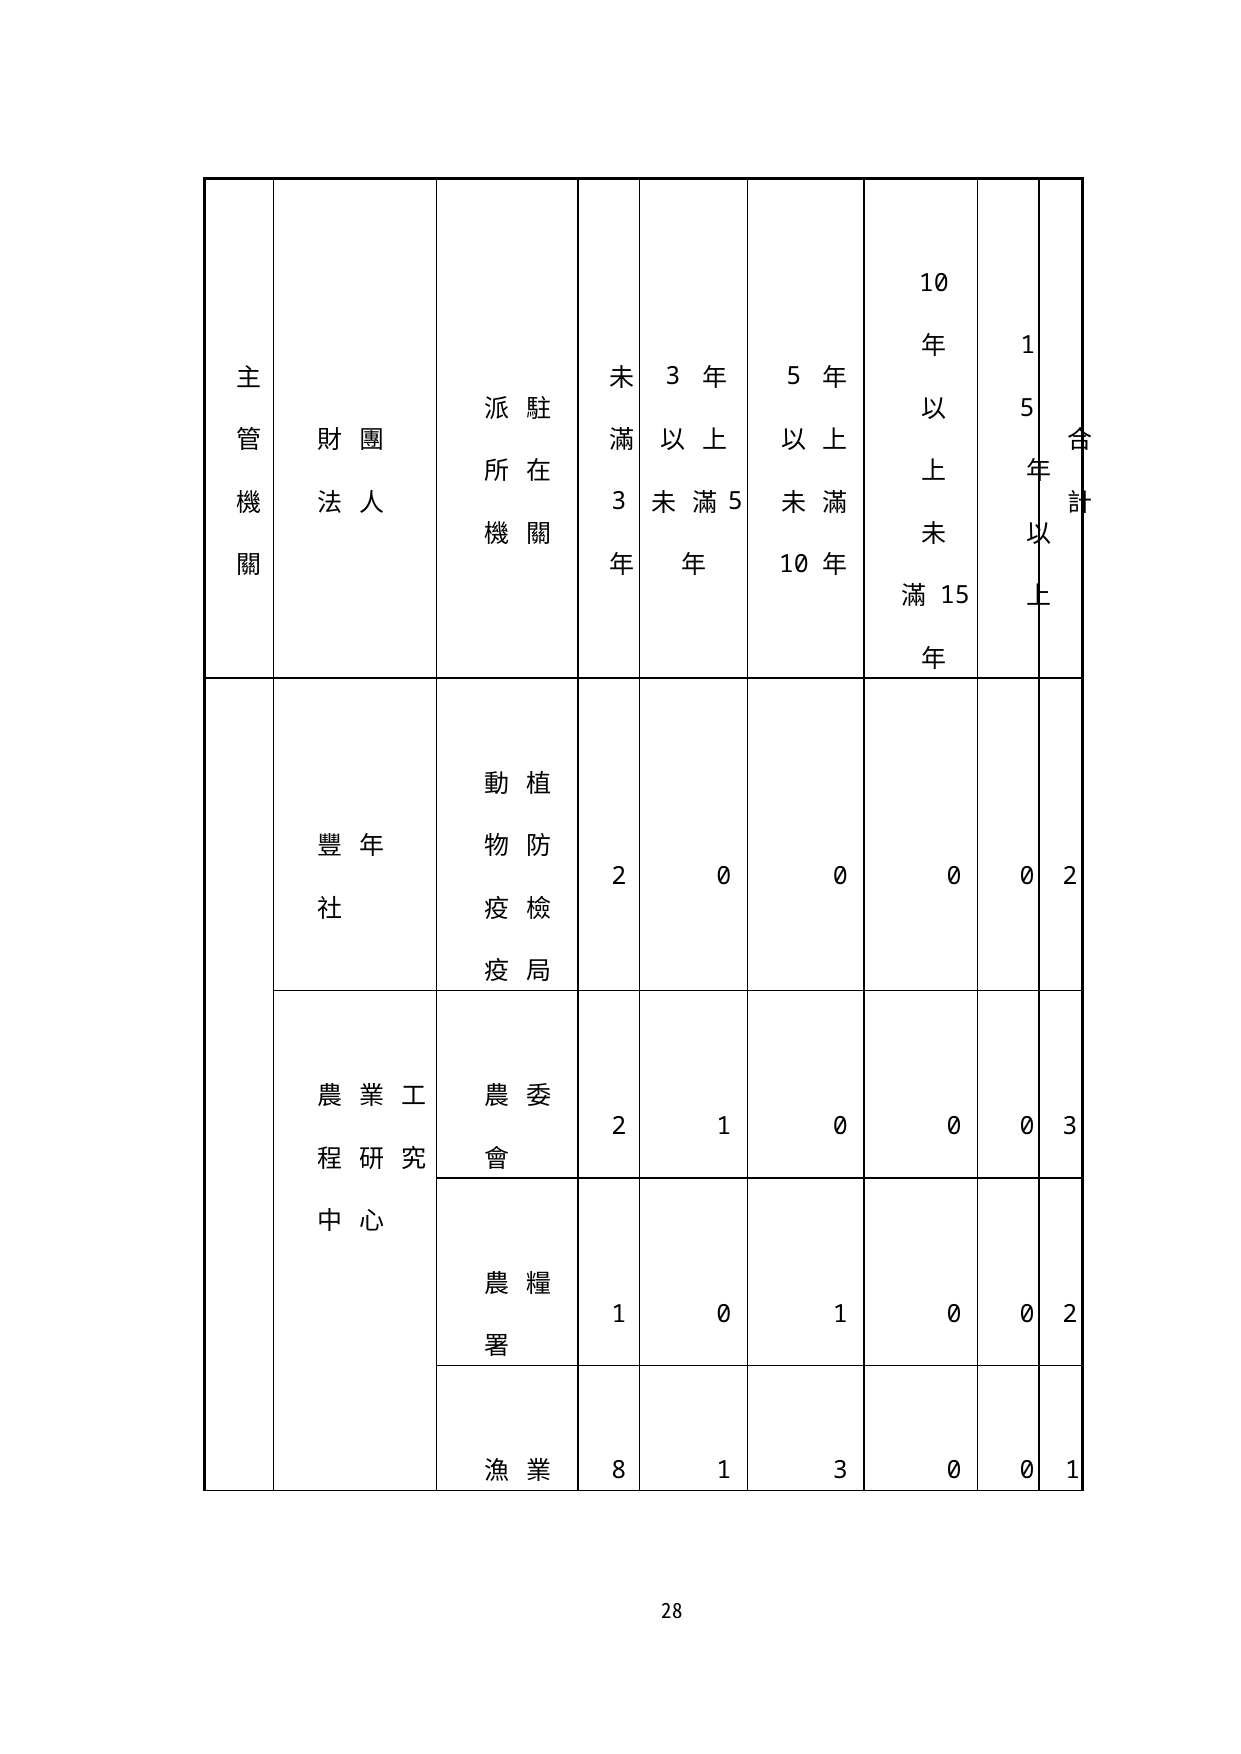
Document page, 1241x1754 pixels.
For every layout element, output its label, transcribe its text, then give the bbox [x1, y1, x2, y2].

table_cell 1 [1040, 1366, 1081, 1490]
table_cell [206, 679, 273, 1490]
table_cell 漁業 [437, 1366, 577, 1490]
table_cell 3 [748, 1366, 863, 1490]
table_cell 3 [1040, 991, 1081, 1177]
table_header 派駐所在機關 [437, 180, 577, 677]
table_cell 0 [865, 1179, 977, 1365]
table_cell 0 [865, 991, 977, 1177]
table_cell 2 [579, 679, 639, 990]
table_cell 0 [748, 679, 863, 990]
table_cell 豐年社 [274, 679, 436, 990]
table_cell 0 [748, 991, 863, 1177]
table_cell 0 [865, 679, 977, 990]
table_cell 0 [640, 1179, 747, 1365]
table_header 合計 [1040, 180, 1081, 677]
table_cell 動植物防疫檢疫局 [437, 679, 577, 990]
table_cell 農業工程研究中心 [274, 991, 436, 1490]
table_header 未滿3年 [579, 180, 639, 677]
table_cell 2 [1040, 679, 1081, 990]
table_cell 0 [978, 679, 1038, 990]
table_cell 2 [1040, 1179, 1081, 1365]
table_header 10年以上未滿15年 [865, 180, 977, 677]
table_cell 1 [640, 991, 747, 1177]
table_cell 農委會 [437, 991, 577, 1177]
table_cell 0 [978, 1366, 1038, 1490]
table_header 3年以上未滿5年 [640, 180, 747, 677]
table_cell 農糧署 [437, 1179, 577, 1365]
table_cell 1 [748, 1179, 863, 1365]
table_cell 1 [579, 1179, 639, 1365]
table_header 5年以上未滿10年 [748, 180, 863, 677]
table_header 財團法人 [274, 180, 436, 677]
table_cell 2 [579, 991, 639, 1177]
table_cell 8 [579, 1366, 639, 1490]
table_cell 1 [640, 1366, 747, 1490]
table_cell 0 [865, 1366, 977, 1490]
table_cell 0 [640, 679, 747, 990]
table_cell 0 [978, 991, 1038, 1177]
table_header 主管機關 [206, 180, 273, 677]
table_cell 0 [978, 1179, 1038, 1365]
table_header 15年以上 [978, 180, 1038, 677]
